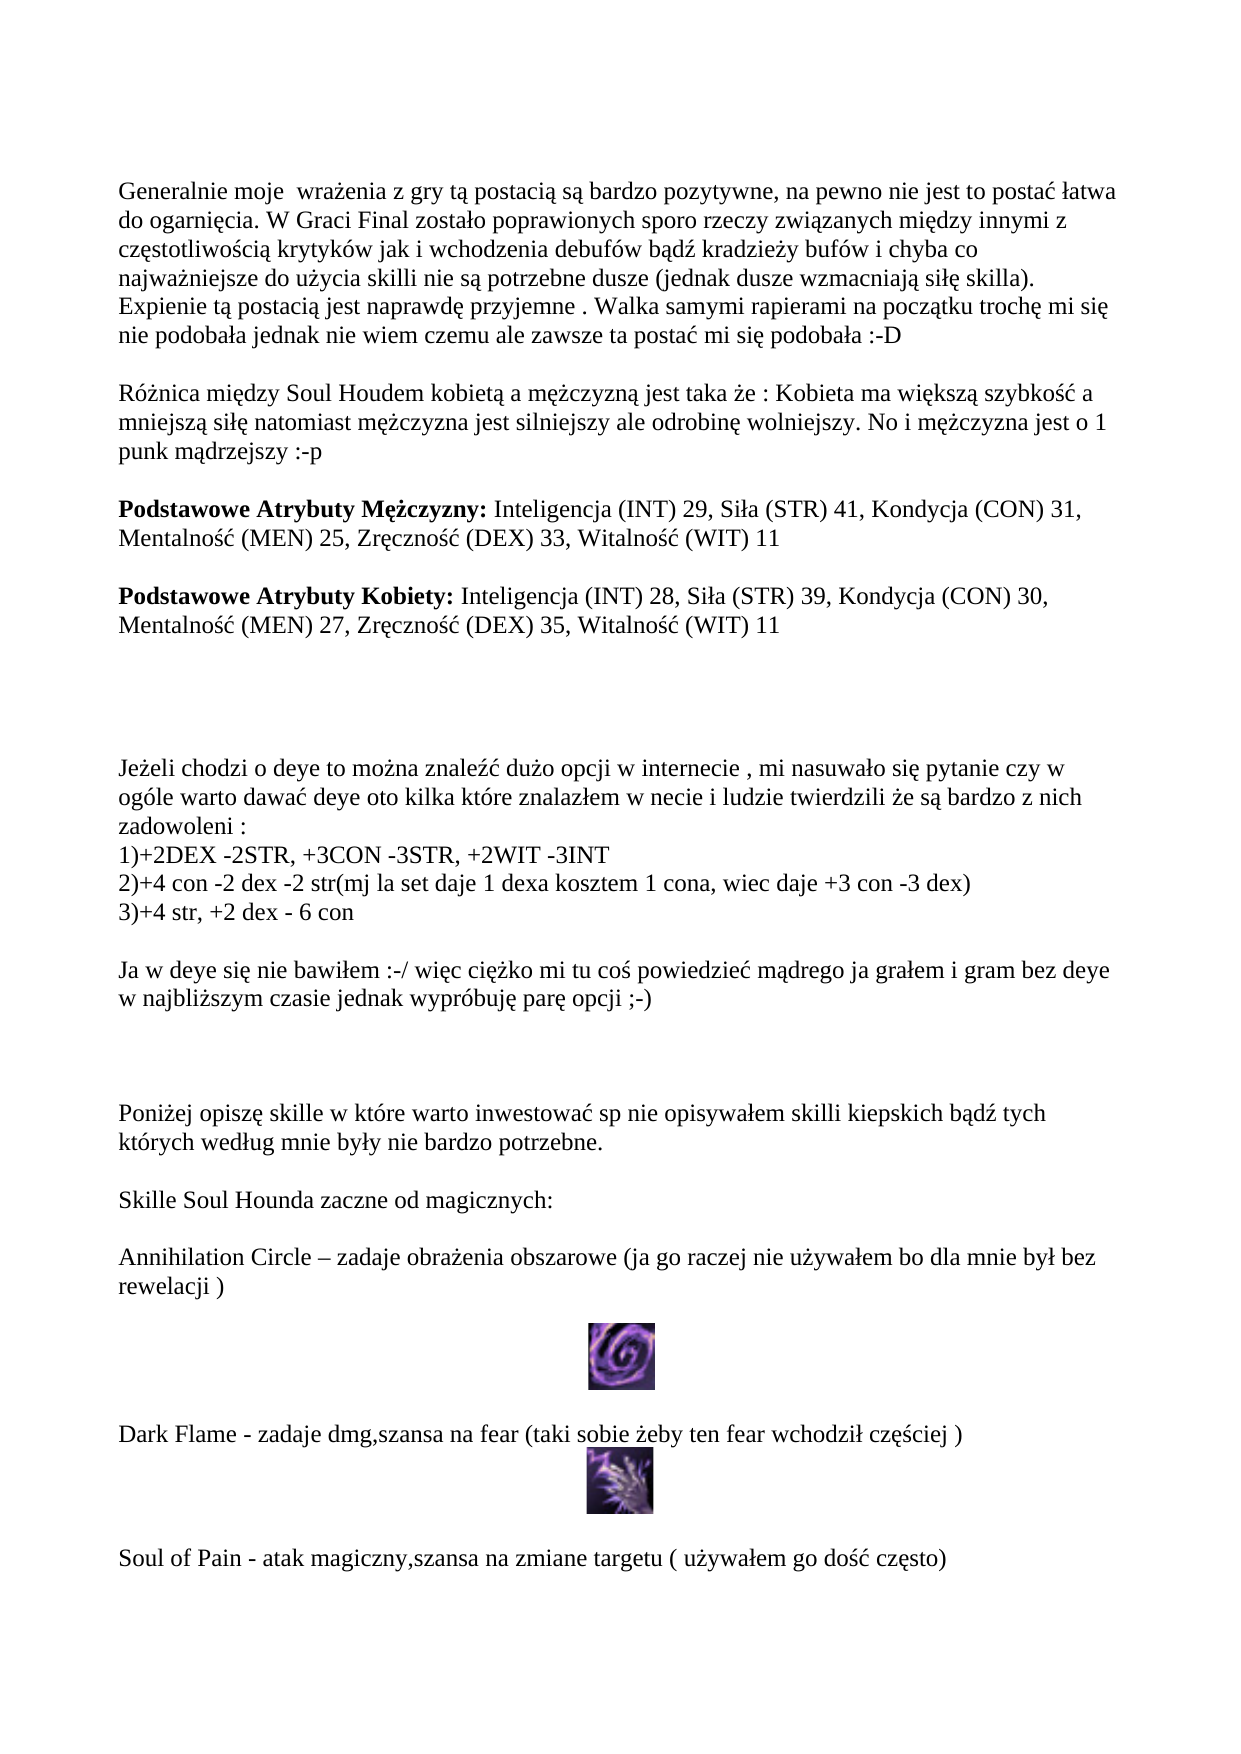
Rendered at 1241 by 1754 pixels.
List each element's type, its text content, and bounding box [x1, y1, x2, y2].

text Dark Flame - zadaje dmg,szansa na fear (taki sobie żeby ten fear wchodził częściej ) [118, 1419, 1122, 1447]
text 1)+2DEX -2STR, +3CON -3STR, +2WIT -3INT [118, 840, 1122, 868]
text Soul of Pain - atak magiczny,szansa na zmiane targetu ( używałem go dość często) [118, 1543, 1122, 1572]
text Podstawowe Atrybuty Kobiety: Inteligencja (INT) 28, Siła (STR) 39, Kondycja (CON) 30, Mentalność (MEN) 27, Zręczność (DEX) 35, Witalność (WIT) 11 [118, 581, 1122, 638]
text Skille Soul Hounda zaczne od magicznych: [118, 1185, 1122, 1213]
text Różnica między Soul Houdem kobietą a mężczyzną jest taka że : Kobieta ma większą szybkość a mniejszą siłę natomiast mężczyzna jest silniejszy ale odrobinę wolniejszy. No i mężczyzna jest o 1 punk mądrzejszy :-p [118, 378, 1122, 464]
text Generalnie moje wrażenia z gry tą postacią są bardzo pozytywne, na pewno nie jest to postać łatwa do ogarnięcia. W Graci Final zostało poprawionych sporo rzeczy związanych między innymi z częstotliwością krytyków jak i wchodzenia debufów bądź kradzieży bufów i chyba co najważniejsze do użycia skilli nie są potrzebne dusze (jednak dusze wzmacniają siłę skilla). Expienie tą postacią jest naprawdę przyjemne . Walka samymi rapierami na początku trochę mi się nie podobała jednak nie wiem czemu ale zawsze ta postać mi się podobała :-D [118, 176, 1122, 349]
text Annihilation Circle – zadaje obrażenia obszarowe (ja go raczej nie używałem bo dla mnie był bez rewelacji ) [118, 1242, 1122, 1300]
picture [588, 1323, 655, 1390]
text Podstawowe Atrybuty Mężczyzny: Inteligencja (INT) 29, Siła (STR) 41, Kondycja (CON) 31, Mentalność (MEN) 25, Zręczność (DEX) 33, Witalność (WIT) 11 [118, 494, 1122, 552]
text 2)+4 con -2 dex -2 str(mj la set daje 1 dexa kosztem 1 cona, wiec daje +3 con -3 dex) 3)+4 str, +2 dex - 6 con [118, 868, 1122, 926]
text Ja w deye się nie bawiłem :-/ więc ciężko mi tu coś powiedzieć mądrego ja grałem i gram bez deye w najbliższym czasie jednak wypróbuję parę opcji ;-) [118, 955, 1122, 1012]
text Jeżeli chodzi o deye to można znaleźć dużo opcji w internecie , mi nasuwało się pytanie czy w ogóle warto dawać deye oto kilka które znalazłem w necie i ludzie twierdzili że są bardzo z nich zadowoleni : [118, 753, 1122, 840]
picture [586, 1447, 654, 1514]
text Poniżej opiszę skille w które warto inwestować sp nie opisywałem skilli kiepskich bądź tych których według mnie były nie bardzo potrzebne. [118, 1098, 1122, 1156]
